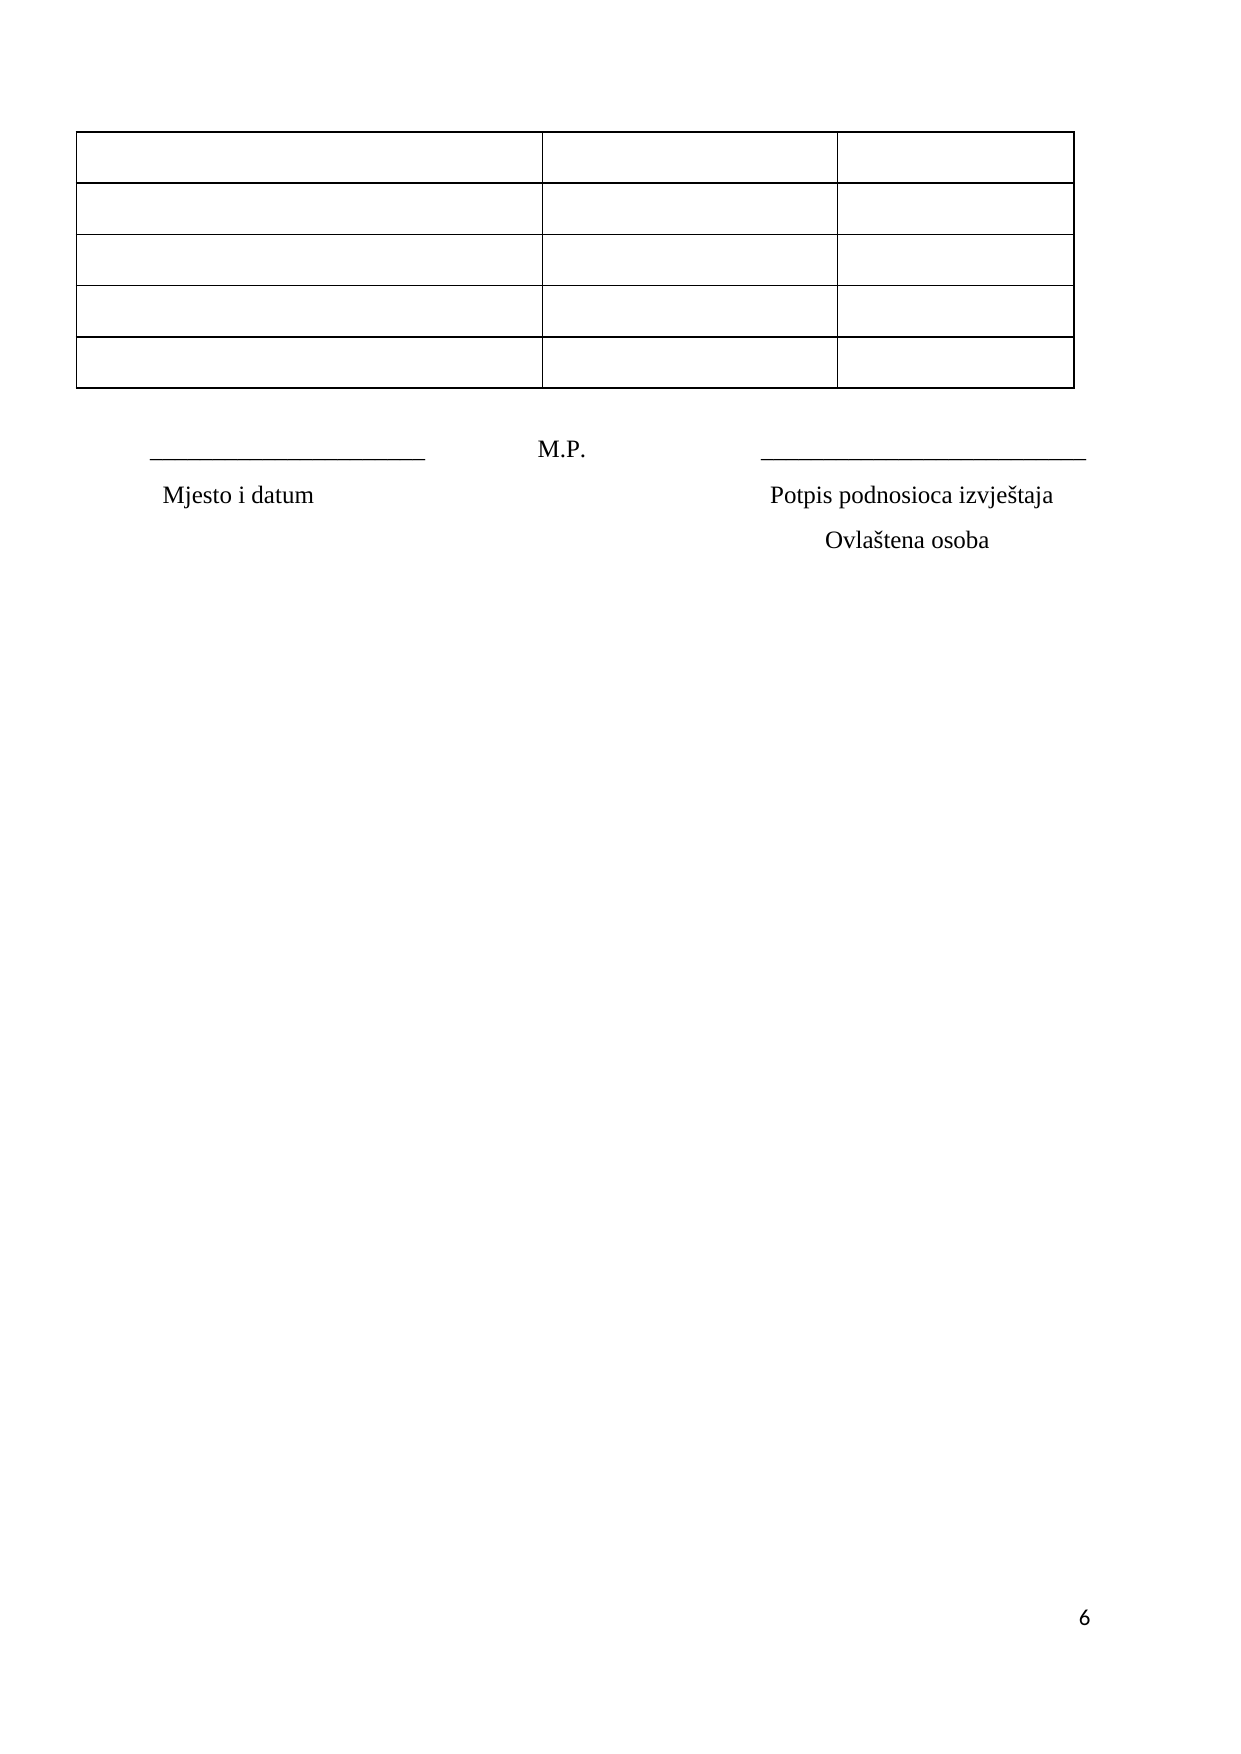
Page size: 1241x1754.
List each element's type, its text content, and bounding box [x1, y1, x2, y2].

table_cell [1075, 234, 1240, 285]
table_cell [1075, 336, 1240, 387]
text Mjesto i datum Potpis podnosioca izvještaja [150, 480, 1090, 508]
text Ovlaštena osoba [150, 525, 1090, 554]
table_cell [543, 338, 837, 387]
table_cell [838, 286, 1073, 336]
table_cell [77, 235, 542, 285]
text ______________________ M.P. __________________________ [150, 434, 1090, 463]
table_cell [77, 338, 542, 387]
table_cell [543, 133, 837, 182]
table_cell [1075, 285, 1240, 336]
table_cell [543, 235, 837, 285]
table_cell [1075, 182, 1240, 233]
table_cell [77, 133, 542, 182]
table_cell [838, 338, 1073, 387]
table_cell [543, 184, 837, 233]
table_cell [543, 286, 837, 336]
table_cell [838, 235, 1073, 285]
table_cell [77, 286, 542, 336]
table_cell [838, 184, 1073, 233]
table_cell [77, 184, 542, 233]
table_cell [1075, 131, 1240, 182]
table_cell [838, 133, 1073, 182]
